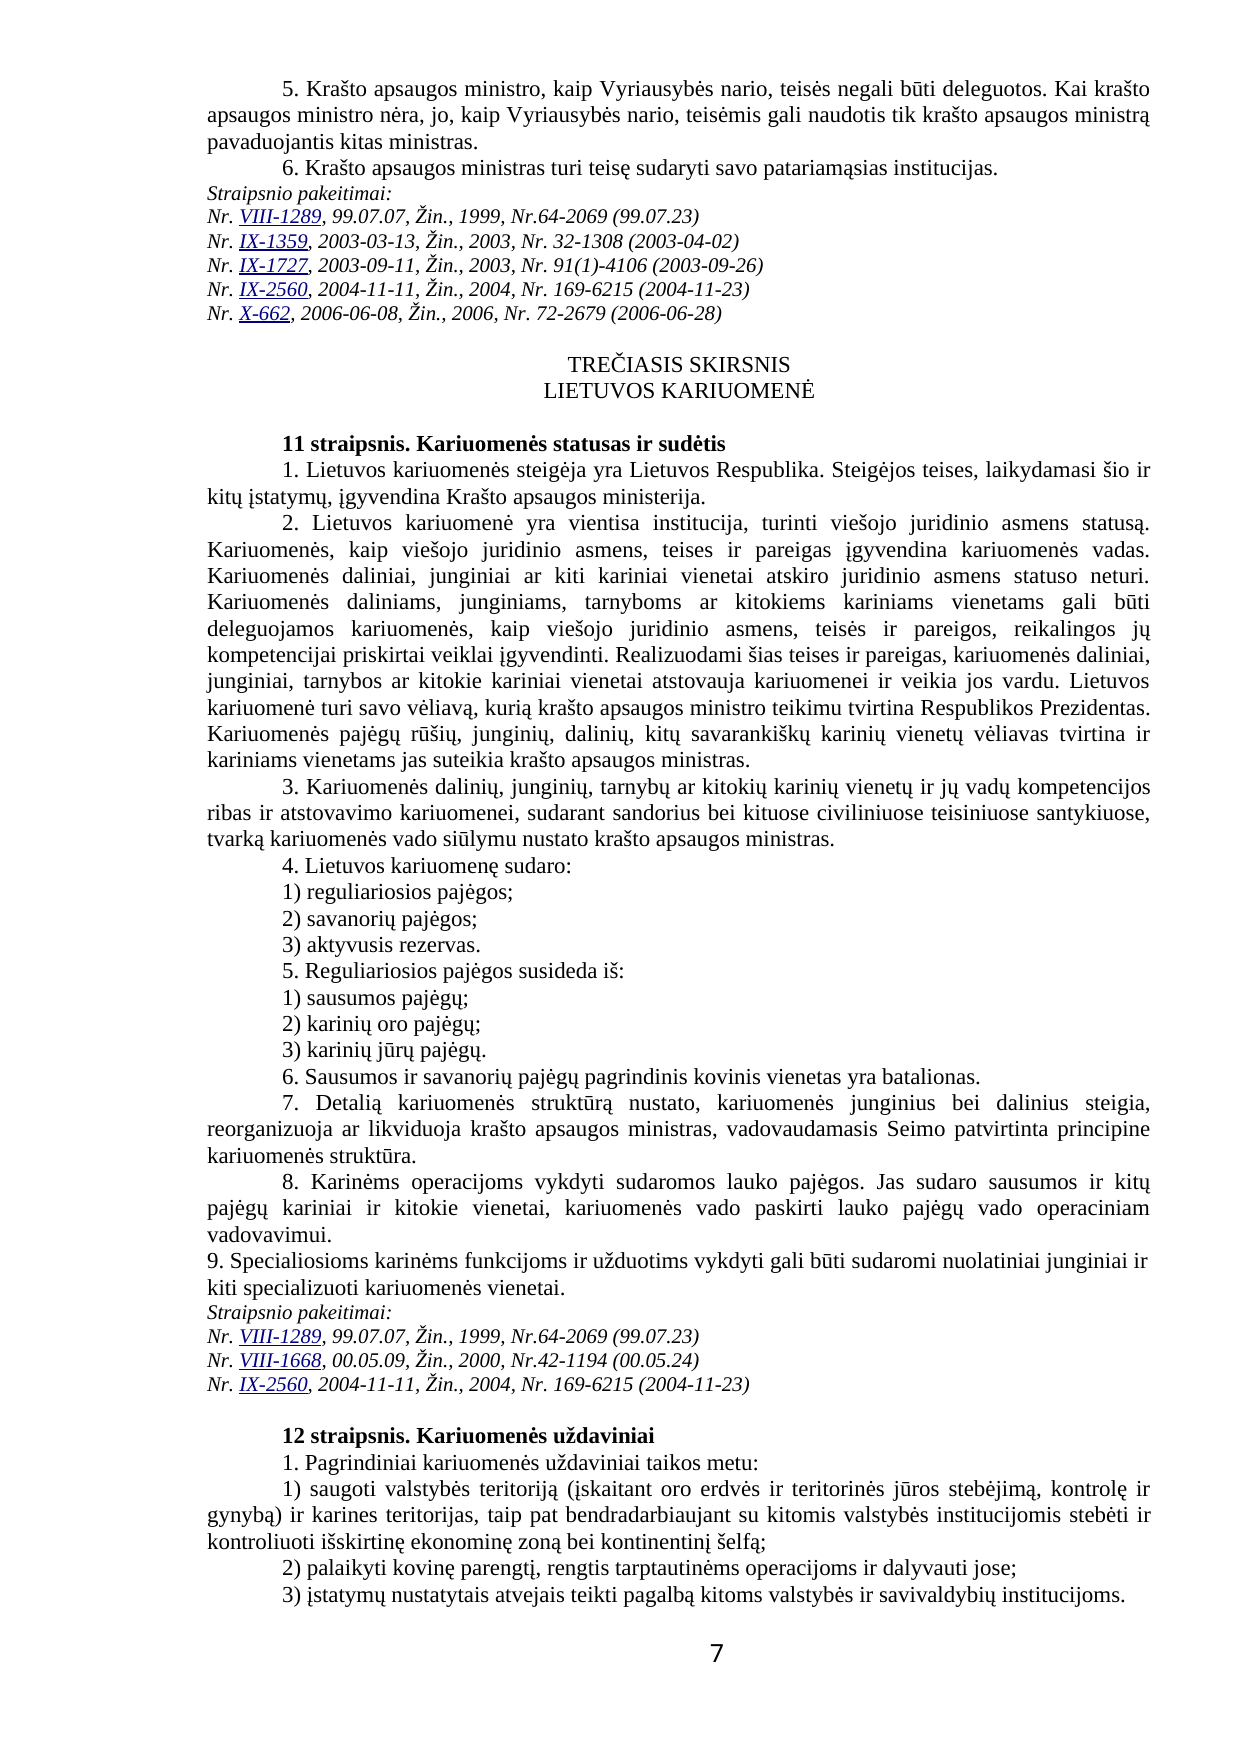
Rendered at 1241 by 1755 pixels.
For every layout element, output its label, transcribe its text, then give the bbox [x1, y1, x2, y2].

text 1. Lietuvos kariuomenės steigėja yra Lietuvos Respublika. Steigėjos teises, laikydamasi šio ir kitų įstatymų, įgyvendina Krašto apsaugos ministerija. [207, 457, 1152, 509]
text 11 straipsnis. Kariuomenės statusas ir sudėtis [207, 430, 1152, 457]
text Nr. VIII-1668, 00.05.09, Žin., 2000, Nr.42-1194 (00.05.24) [207, 1348, 1152, 1372]
text 3) įstatymų nustatytais atvejais teikti pagalbą kitoms valstybės ir savivaldybių institucijoms. [207, 1581, 1152, 1607]
text 6. Sausumos ir savanorių pajėgų pagrindinis kovinis vienetas yra batalionas. [207, 1063, 1152, 1089]
text Nr. VIII-1289, 99.07.07, Žin., 1999, Nr.64-2069 (99.07.23) [207, 1324, 1152, 1348]
text 8. Karinėms operacijoms vykdyti sudaromos lauko pajėgos. Jas sudaro sausumos ir kitų pajėgų kariniai ir kitokie vienetai, kariuomenės vado paskirti lauko pajėgų vado operaciniam vadovavimui. [207, 1168, 1152, 1247]
text Straipsnio pakeitimai: [207, 1300, 1152, 1324]
text 9. Specialiosioms karinėms funkcijoms ir užduotims vykdyti gali būti sudaromi nuolatiniai junginiai ir kiti specializuoti kariuomenės vienetai. [207, 1247, 1149, 1300]
text 5. Krašto apsaugos ministro, kaip Vyriausybės nario, teisės negali būti deleguotos. Kai krašto apsaugos ministro nėra, jo, kaip Vyriausybės nario, teisėmis gali naudotis tik krašto apsaugos ministrą pavaduojantis kitas ministras. [207, 75, 1152, 154]
text 3) aktyvusis rezervas. [207, 931, 1152, 957]
text TREČIASIS SKIRSNIS [207, 351, 1152, 377]
text 2. Lietuvos kariuomenė yra vientisa institucija, turinti viešojo juridinio asmens statusą. Kariuomenės, kaip viešojo juridinio asmens, teises ir pareigas įgyvendina kariuomenės vadas. Kariuomenės daliniai, junginiai ar kiti kariniai vienetai atskiro juridinio asmens statuso neturi. Kariuomenės daliniams, junginiams, tarnyboms ar kitokiems kariniams vienetams gali būti deleguojamos kariuomenės, kaip viešojo juridinio asmens, teisės ir pareigos, reikalingos jų kompetencijai priskirtai veiklai įgyvendinti. Realizuodami šias teises ir pareigas, kariuomenės daliniai, junginiai, tarnybos ar kitokie kariniai vienetai atstovauja kariuomenei ir veikia jos vardu. Lietuvos kariuomenė turi savo vėliavą, kurią krašto apsaugos ministro teikimu tvirtina Respublikos Prezidentas. Kariuomenės pajėgų rūšių, junginių, dalinių, kitų savarankiškų karinių vienetų vėliavas tvirtina ir kariniams vienetams jas suteikia krašto apsaugos ministras. [207, 509, 1152, 773]
text 5. Reguliariosios pajėgos susideda iš: [207, 957, 1152, 984]
text Nr. VIII-1289, 99.07.07, Žin., 1999, Nr.64-2069 (99.07.23) [207, 204, 1152, 228]
text 2) karinių oro pajėgų; [207, 1010, 1152, 1036]
text 2) palaikyti kovinę parengtį, rengtis tarptautinėms operacijoms ir dalyvauti jose; [207, 1554, 1152, 1581]
text Nr. IX-2560, 2004-11-11, Žin., 2004, Nr. 169-6215 (2004-11-23) [207, 277, 1152, 301]
text 4. Lietuvos kariuomenę sudaro: [207, 852, 1152, 878]
text 3. Kariuomenės dalinių, junginių, tarnybų ar kitokių karinių vienetų ir jų vadų kompetencijos ribas ir atstovavimo kariuomenei, sudarant sandorius bei kituose civiliniuose teisiniuose santykiuose, tvarką kariuomenės vado siūlymu nustato krašto apsaugos ministras. [207, 773, 1152, 852]
text 3) karinių jūrų pajėgų. [207, 1036, 1152, 1063]
text 1) sausumos pajėgų; [207, 984, 1152, 1010]
text Straipsnio pakeitimai: [207, 180, 1152, 204]
text Nr. IX-2560, 2004-11-11, Žin., 2004, Nr. 169-6215 (2004-11-23) [207, 1372, 1152, 1396]
text 7. Detalią kariuomenės struktūrą nustato, kariuomenės junginius bei dalinius steigia, reorganizuoja ar likviduoja krašto apsaugos ministras, vadovaudamasis Seimo patvirtinta principine kariuomenės struktūra. [207, 1089, 1152, 1168]
text 2) savanorių pajėgos; [207, 904, 1152, 931]
text LIETUVOS KARIUOMENĖ [207, 377, 1152, 404]
text Nr. X-662, 2006-06-08, Žin., 2006, Nr. 72-2679 (2006-06-28) [207, 301, 1152, 325]
text 6. Krašto apsaugos ministras turi teisę sudaryti savo patariamąsias institucijas. [207, 154, 1152, 180]
text Nr. IX-1727, 2003-09-11, Žin., 2003, Nr. 91(1)-4106 (2003-09-26) [207, 253, 1152, 277]
text Nr. IX-1359, 2003-03-13, Žin., 2003, Nr. 32-1308 (2003-04-02) [207, 228, 1152, 253]
text 12 straipsnis. Kariuomenės uždaviniai [207, 1422, 1152, 1449]
text 1) reguliariosios pajėgos; [207, 878, 1152, 904]
text 1. Pagrindiniai kariuomenės uždaviniai taikos metu: [207, 1449, 1152, 1475]
text 1) saugoti valstybės teritoriją (įskaitant oro erdvės ir teritorinės jūros stebėjimą, kontrolę ir gynybą) ir karines teritorijas, taip pat bendradarbiaujant su kitomis valstybės institucijomis stebėti ir kontroliuoti išskirtinę ekonominę zoną bei kontinentinį šelfą; [207, 1475, 1152, 1554]
